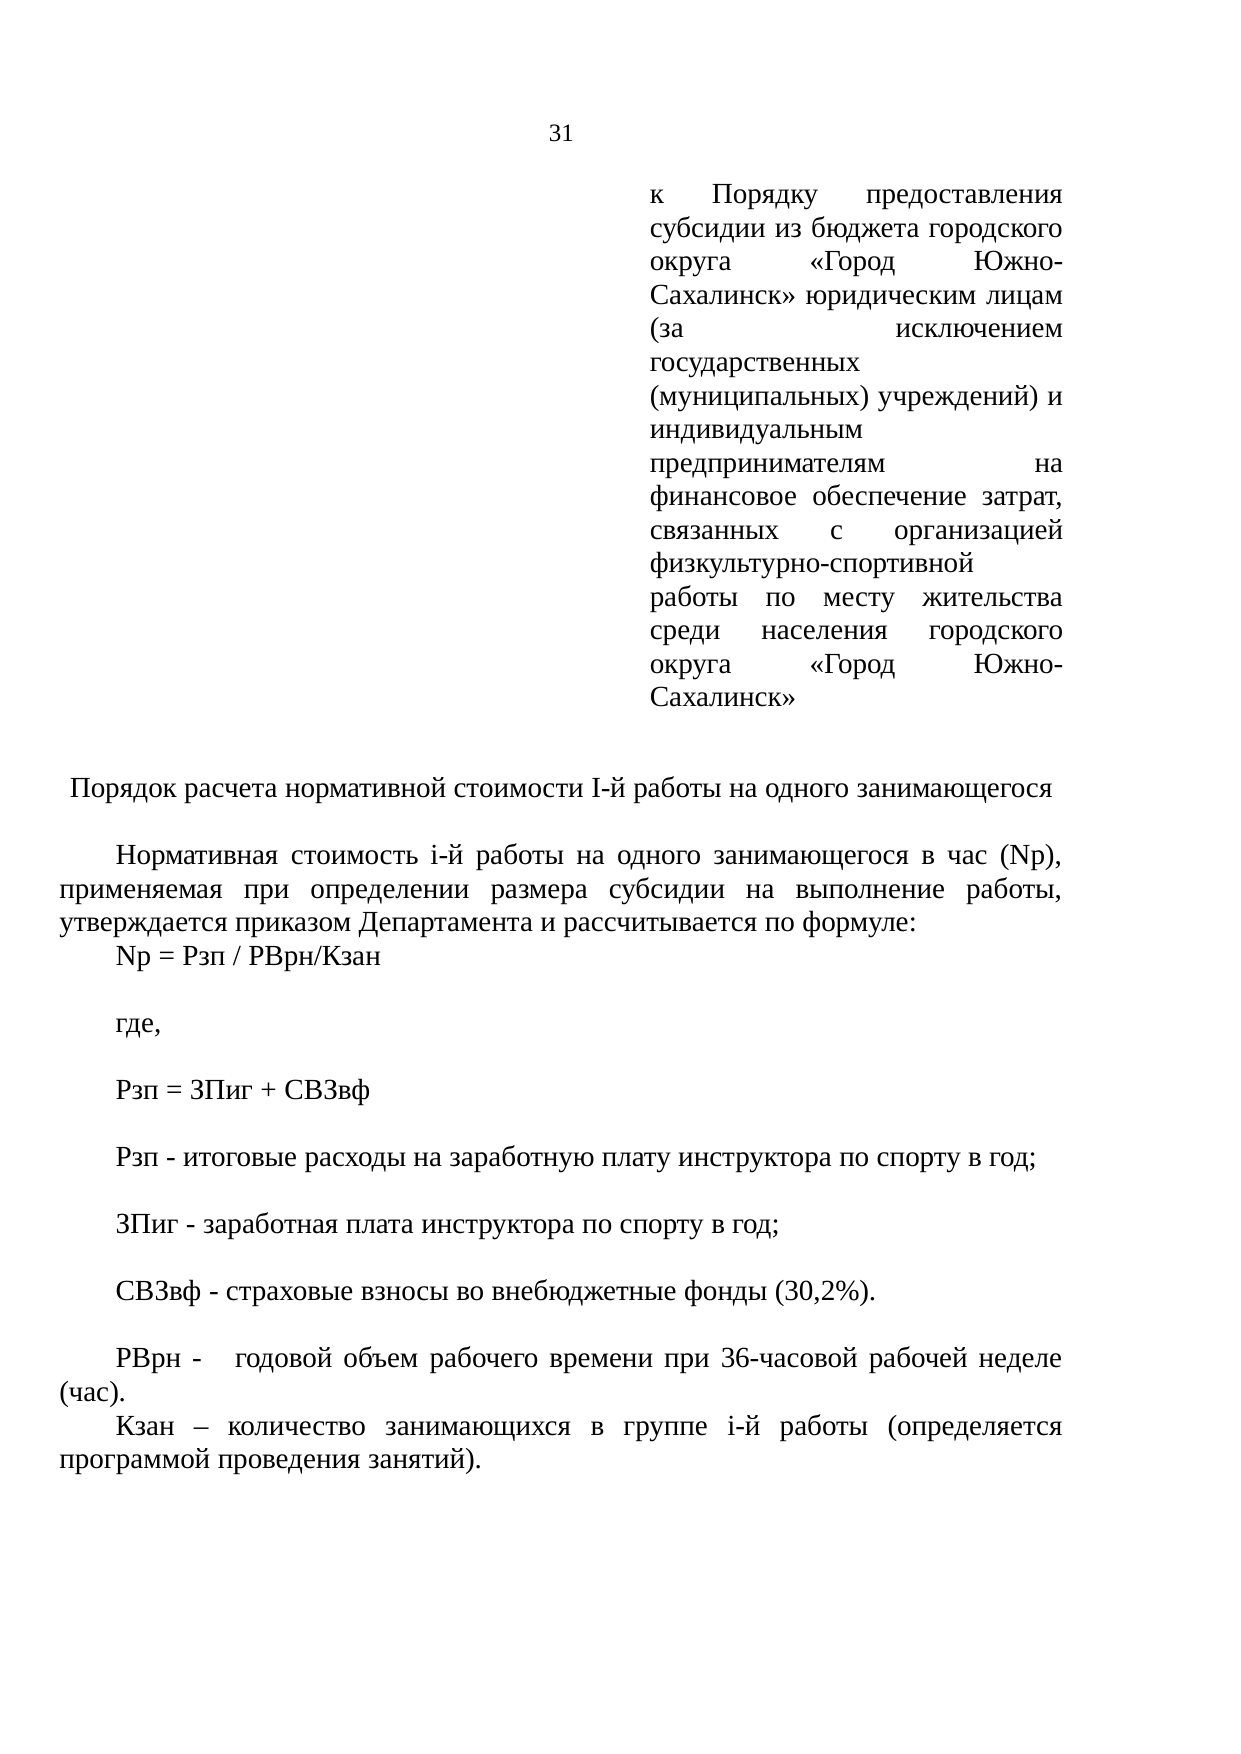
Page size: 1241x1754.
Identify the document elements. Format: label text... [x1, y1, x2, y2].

text ЗПиг - заработная плата инструктора по спорту в год; [59, 1207, 1063, 1240]
subtitle Кзан – количество занимающихся в группе i-й работы (определяется программой проведения занятий). [59, 1408, 1063, 1475]
text к Порядку предоставления субсидии из бюджета городского округа «Город Южно-Сахалинск» юридическим лицам (за исключением государственных (муниципальных) учреждений) и индивидуальным предпринимателям на финансовое обеспечение затрат, связанных с организацией физкультурно-спортивной работы по месту жительства среди населения городского округа «Город Южно-Сахалинск» [649, 177, 1063, 713]
text Рзп = ЗПиг + СВЗвф [59, 1072, 1063, 1106]
text Нормативная стоимость i-й работы на одного занимающегося в час (Np), применяемая при определении размера субсидии на выполнение работы, утверждается приказом Департамента и рассчитывается по формуле: [59, 838, 1063, 938]
text где, [59, 1005, 1063, 1039]
text РВрн - годовой объем рабочего времени при 36-часовой рабочей неделе (час). [59, 1341, 1063, 1408]
title Порядок расчета нормативной стоимости I-й работы на одного занимающегося [59, 771, 1063, 804]
text Np = Рзп / РВрн/Кзан [59, 938, 1063, 972]
text СВЗвф - страховые взносы во внебюджетные фонды (30,2%). [59, 1274, 1063, 1307]
text Рзп - итоговые расходы на заработную плату инструктора по спорту в год; [59, 1139, 1063, 1173]
